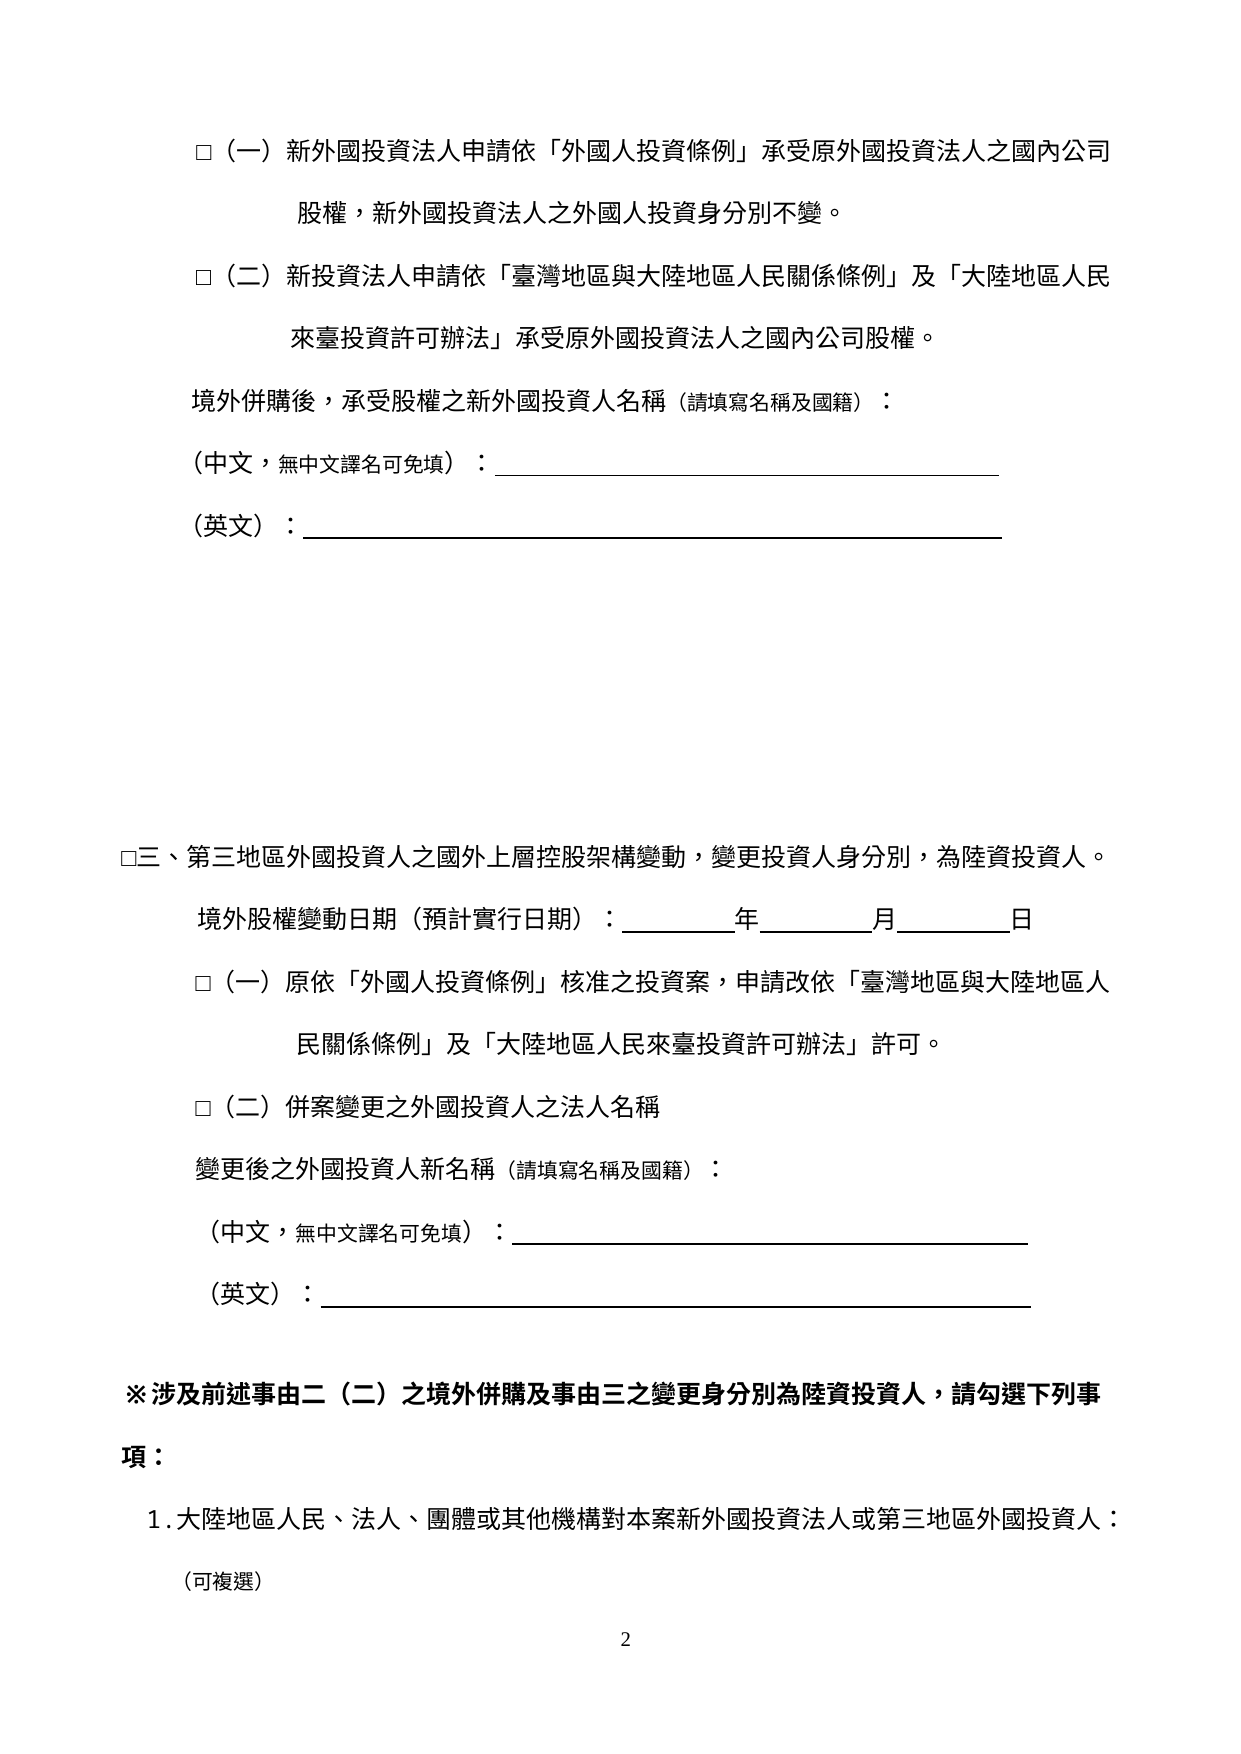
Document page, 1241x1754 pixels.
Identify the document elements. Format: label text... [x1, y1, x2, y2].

text □（一）新外國投資法人申請依「外國人投資條例」承受原外國投資法人之國內公司股權，新外國投資法人之外國人投資身分別不變。 [196, 108, 1122, 233]
text ※涉及前述事由二（二）之境外併購及事由三之變更身分別為陸資投資人，請勾選下列事項： [121, 1351, 1122, 1476]
text □（二）新投資法人申請依「臺灣地區與大陸地區人民關係條例」及「大陸地區人民來臺投資許可辦法」承受原外國投資法人之國內公司股權。 [196, 233, 1122, 358]
text （中文，無中文譯名可免填）： [121, 420, 1208, 497]
text □（一）原依「外國人投資條例」核准之投資案，申請改依「臺灣地區與大陸地區人民關係條例」及「大陸地區人民來臺投資許可辦法」許可。 [195, 939, 1122, 1064]
text 境外股權變動日期（預計實行日期）： 年 月 日 [197, 876, 1122, 939]
text （英文）： [195, 1251, 1122, 1314]
text （英文）： [121, 483, 1122, 545]
text （可複選） [171, 1539, 1122, 1601]
text 境外併購後，承受股權之新外國投資人名稱（請填寫名稱及國籍）： [121, 358, 1122, 420]
text □三、第三地區外國投資人之國外上層控股架構變動，變更投資人身分別，為陸資投資人。 [121, 814, 1122, 876]
text （中文，無中文譯名可免填）： [195, 1189, 1122, 1251]
text 變更後之外國投資人新名稱（請填寫名稱及國籍）： [195, 1126, 1122, 1189]
text □（二）併案變更之外國投資人之法人名稱 [195, 1064, 1122, 1126]
text 1.大陸地區人民、法人、團體或其他機構對本案新外國投資法人或第三地區外國投資人： [146, 1476, 1122, 1539]
